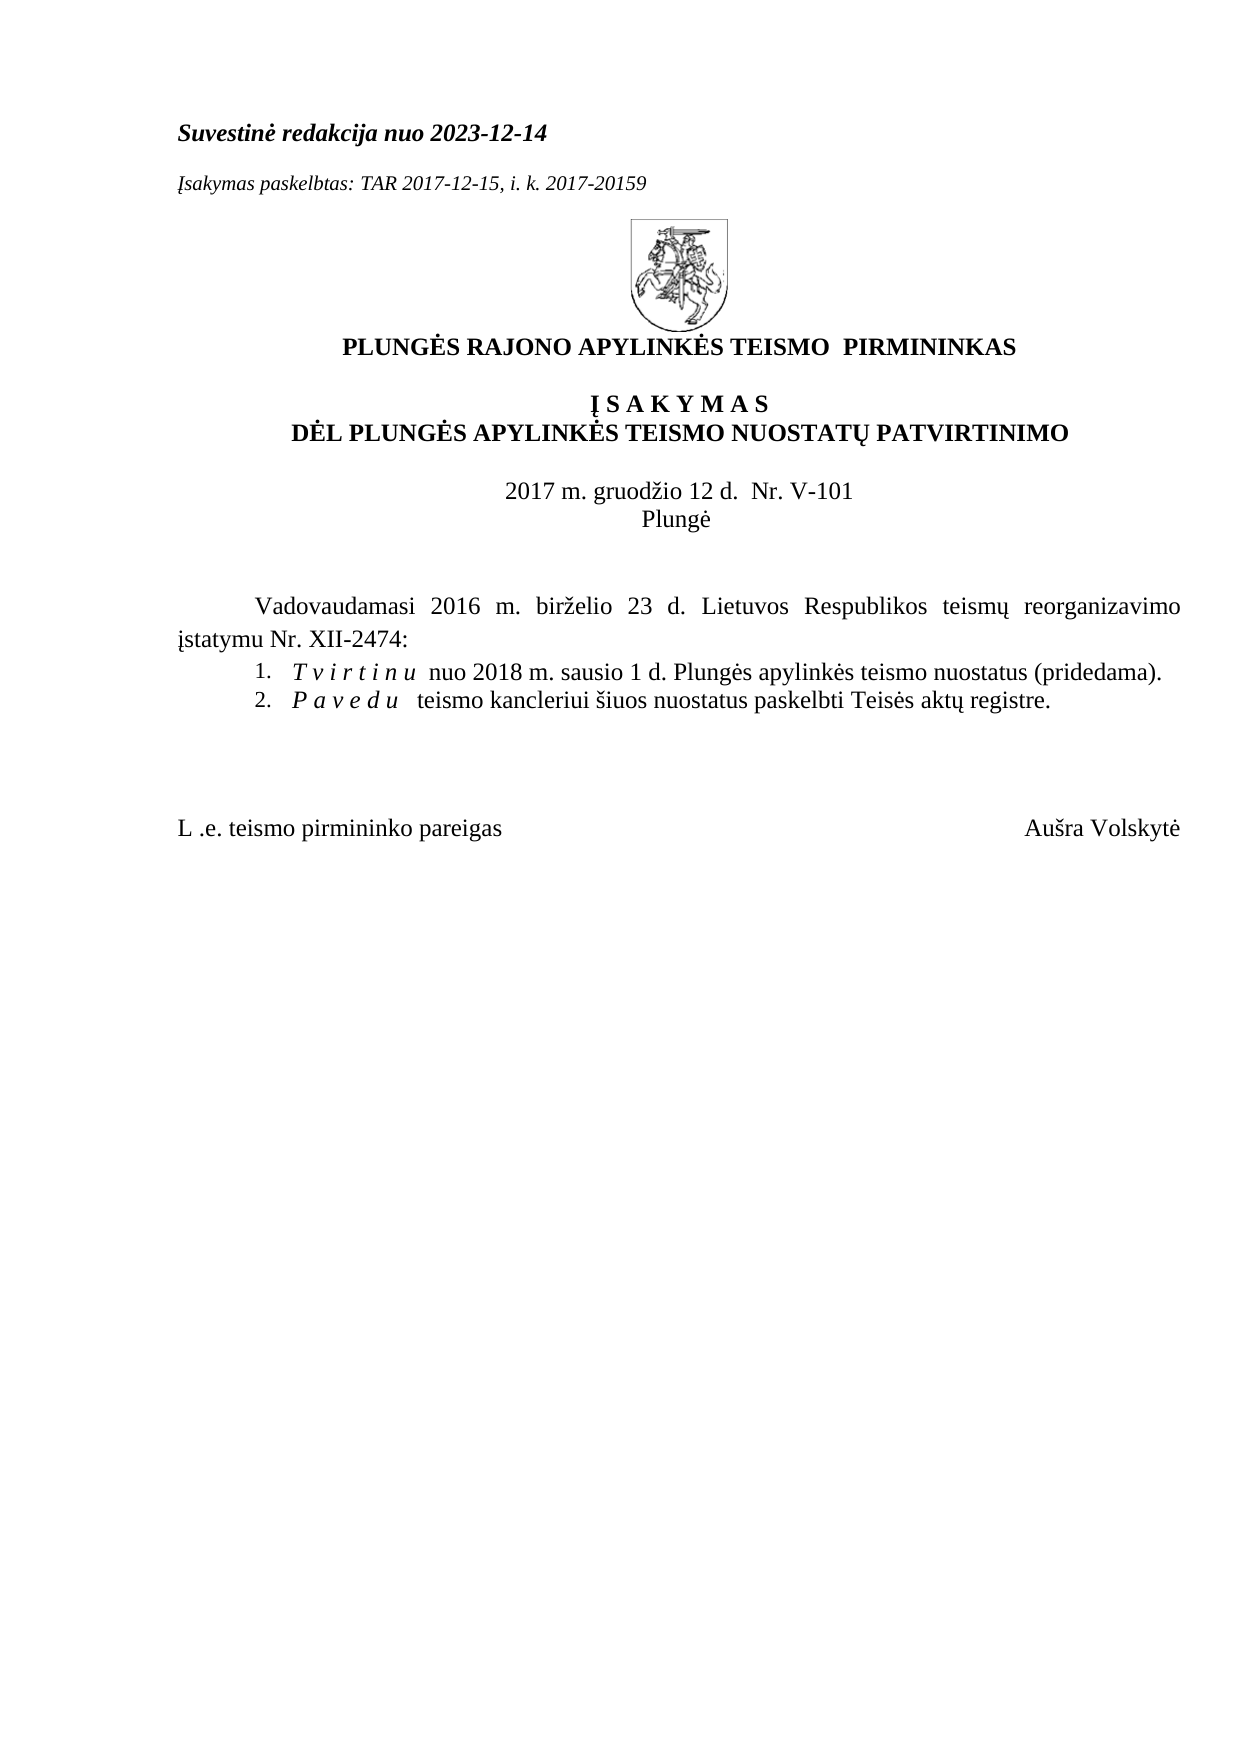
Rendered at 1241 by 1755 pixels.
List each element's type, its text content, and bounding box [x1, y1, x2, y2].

text Į S A K Y M A S [177, 389, 1181, 418]
text PLUNGĖS RAJONO APYLINKĖS TEISMO PIRMININKAS [177, 332, 1181, 361]
text Įsakymas paskelbtas: TAR 2017-12-15, i. k. 2017-20159 [177, 171, 1181, 195]
text Plungė [177, 504, 1181, 533]
text DĖL PLUNGĖS APYLINKĖS TEISMO NUOSTATŲ PATVIRTINIMO [177, 418, 1190, 447]
text L .e. teismo pirmininko pareigas Aušra Volskytė [177, 813, 1181, 842]
text 2017 m. gruodžio 12 d. Nr. V-101 [177, 476, 1181, 504]
text 1. T v i r t i n u nuo 2018 m. sausio 1 d. Plungės apylinkės teismo nuostatus (pridedama). [254, 657, 1181, 686]
text Suvestinė redakcija nuo 2023-12-14 [177, 118, 1181, 147]
text Vadovaudamasi 2016 m. birželio 23 d. Lietuvos Respublikos teismų reorganizavimo įstatymu Nr. XII-2474: [177, 591, 1181, 653]
text 2. P a v e d u teismo kancleriui šiuos nuostatus paskelbti Teisės aktų registre. [254, 686, 1181, 714]
